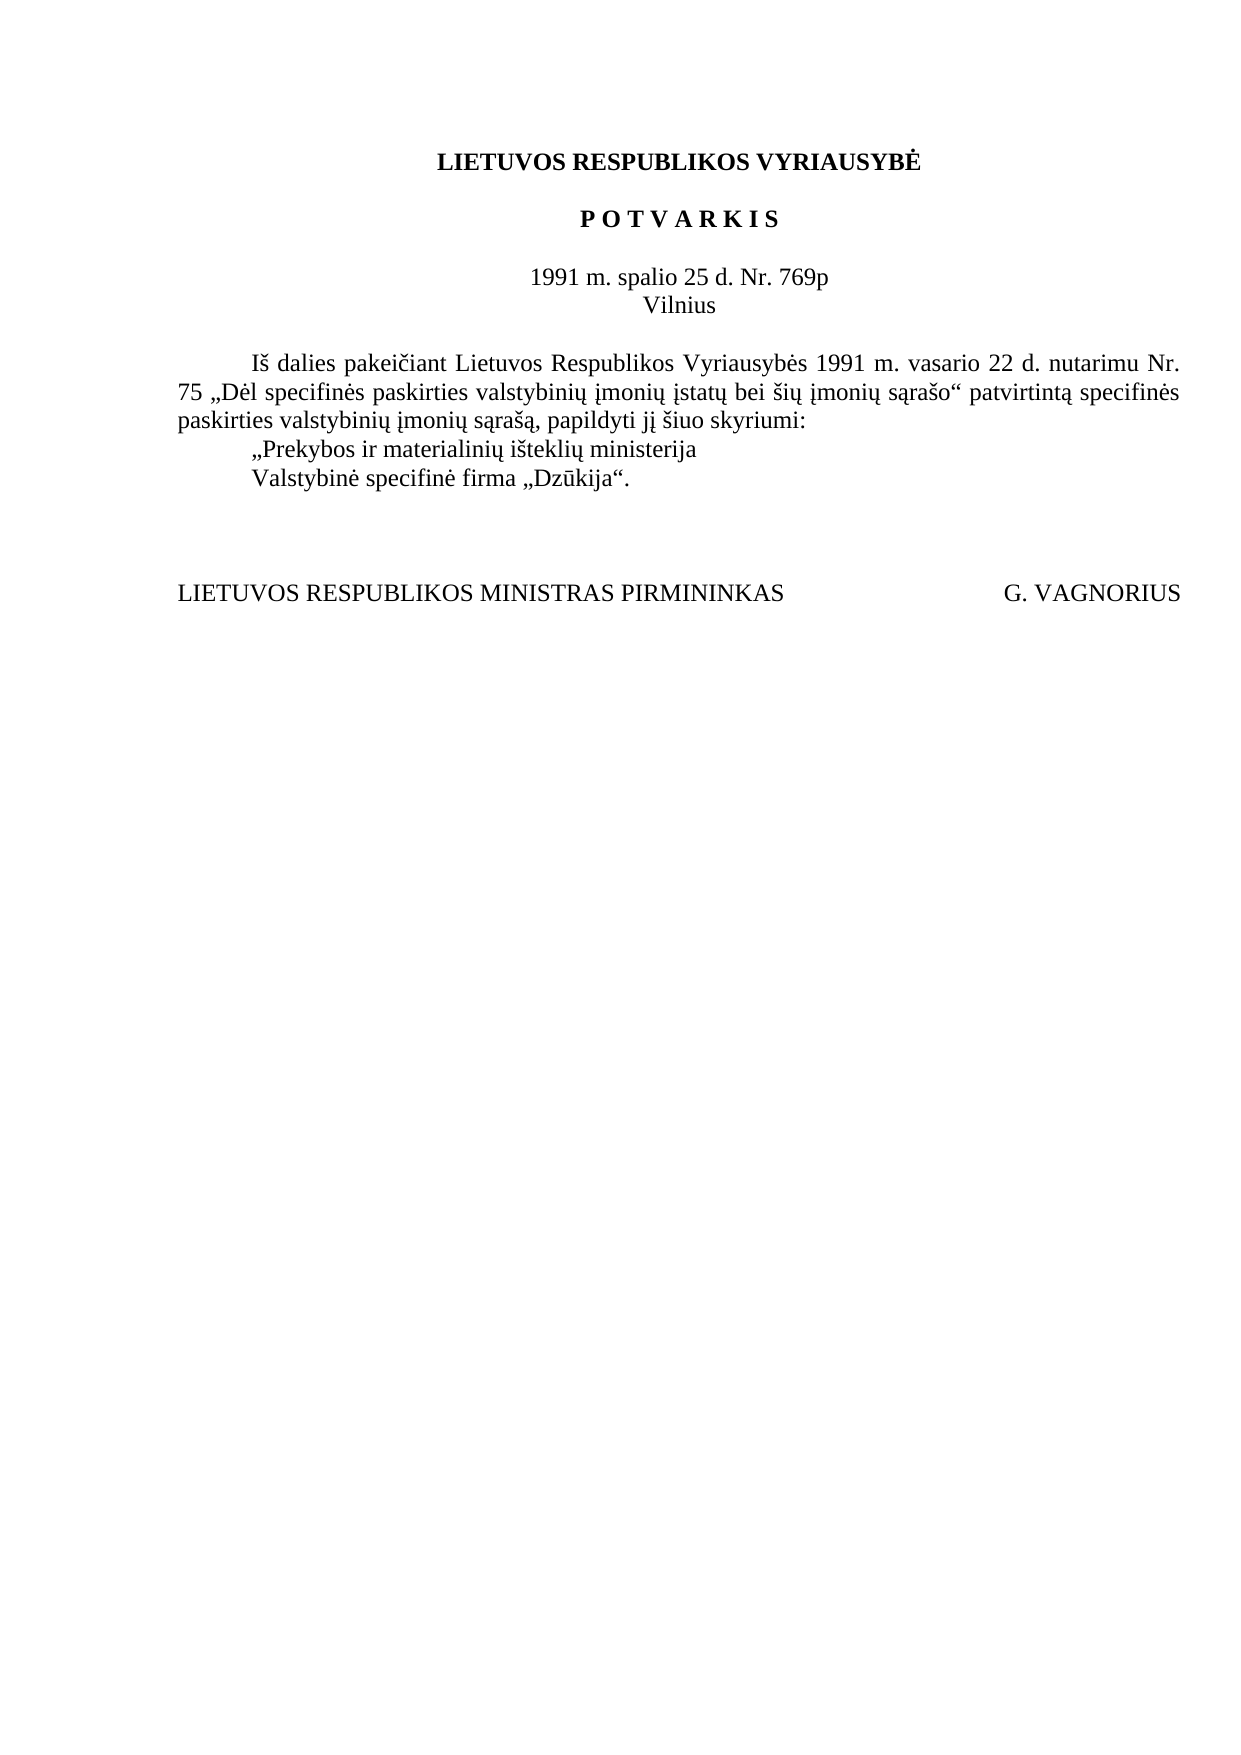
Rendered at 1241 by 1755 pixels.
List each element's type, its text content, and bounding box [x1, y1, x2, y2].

text LIETUVOS RESPUBLIKOS MINISTRAS PIRMININKAS G. VAGNORIUS [177, 578, 1181, 607]
text 1991 m. spalio 25 d. Nr. 769p [177, 262, 1181, 291]
text „Prekybos ir materialinių išteklių ministerija [177, 434, 1181, 463]
text Valstybinė specifinė firma „Dzūkija“. [177, 463, 1181, 492]
text P O T V A R K I S [177, 204, 1181, 233]
text Vilnius [177, 291, 1181, 319]
text LIETUVOS RESPUBLIKOS VYRIAUSYBĖ [177, 147, 1181, 176]
text Iš dalies pakeičiant Lietuvos Respublikos Vyriausybės 1991 m. vasario 22 d. nutarimu Nr. 75 „Dėl specifinės paskirties valstybinių įmonių įstatų bei šių įmonių sąrašo“ patvirtintą specifinės paskirties valstybinių įmonių sąrašą, papildyti jį šiuo skyriumi: [177, 348, 1181, 434]
